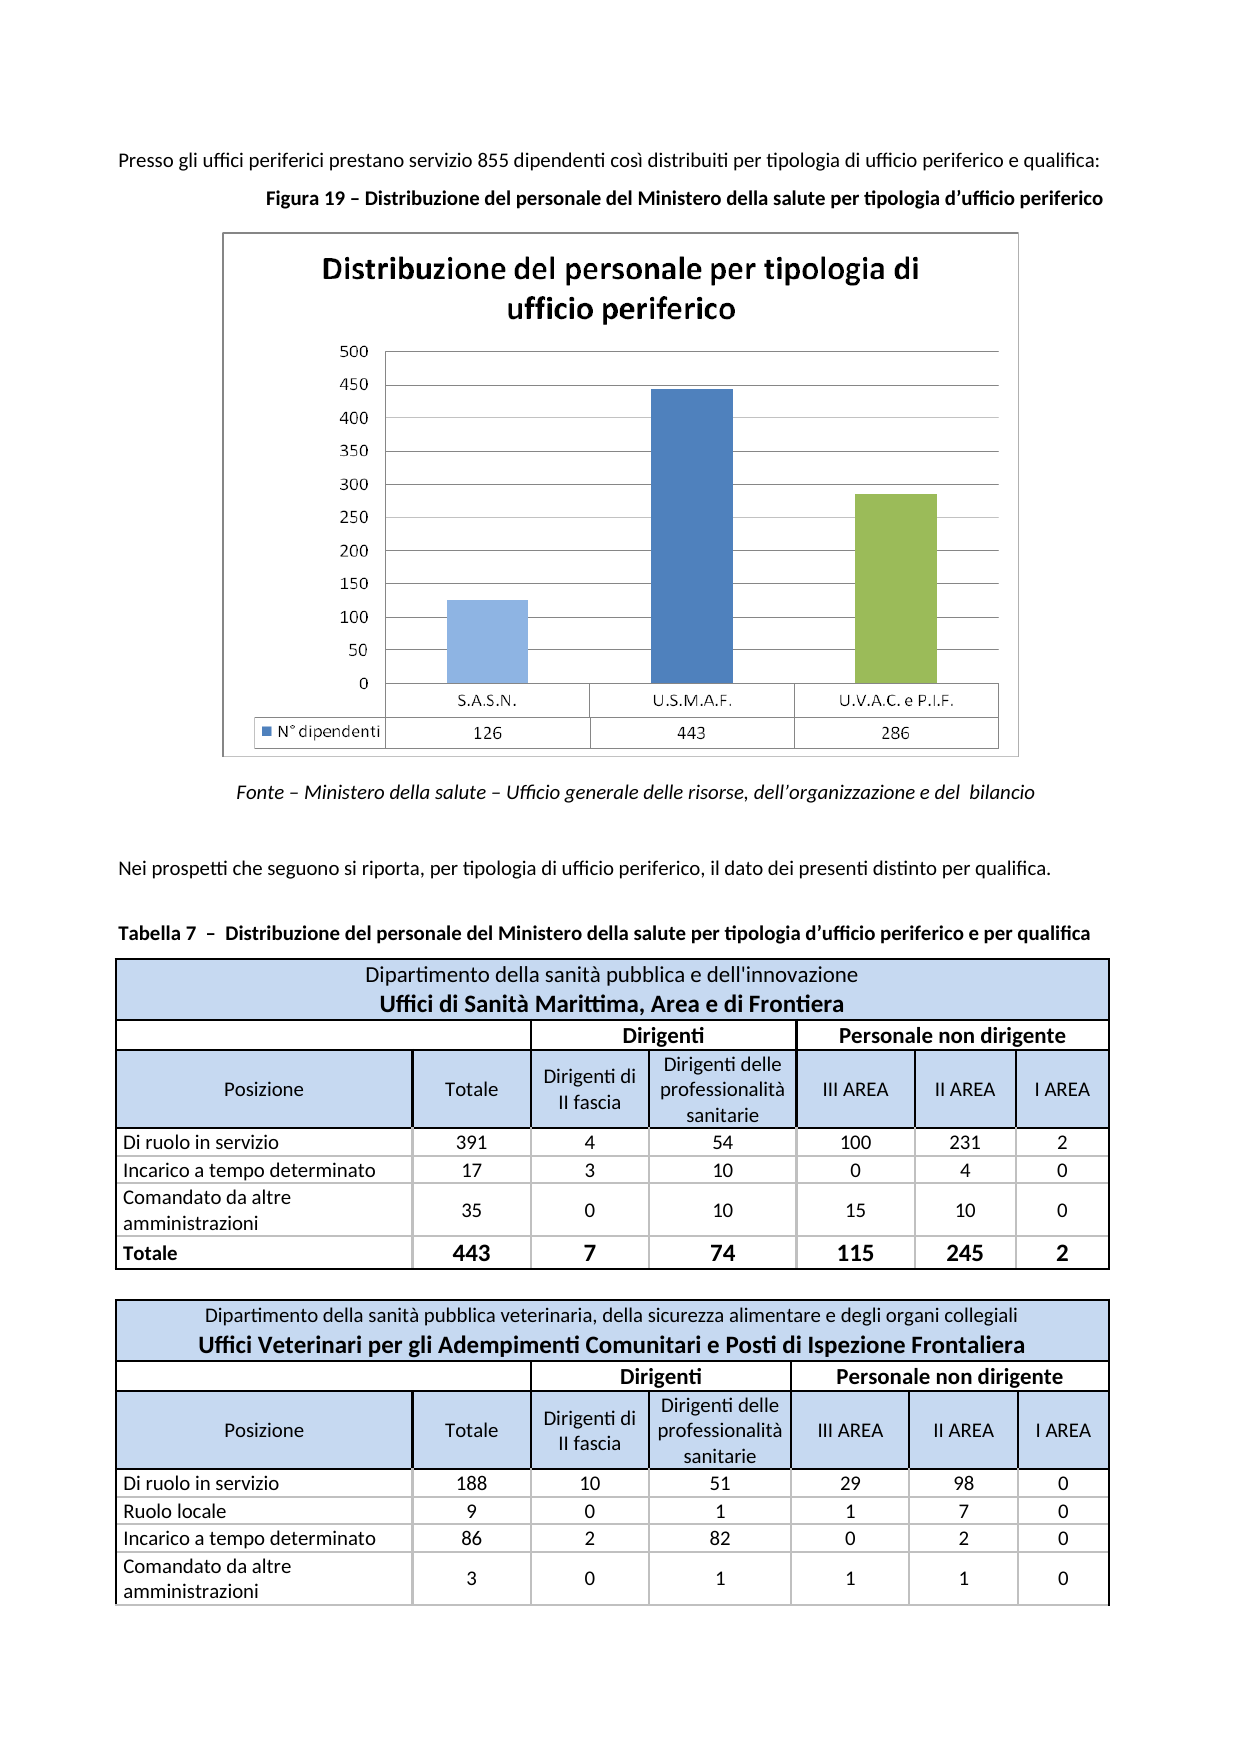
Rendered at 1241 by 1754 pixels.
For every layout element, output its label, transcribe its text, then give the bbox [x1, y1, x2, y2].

table_cell 0 [1017, 1184, 1108, 1235]
table_cell 9 [414, 1498, 530, 1523]
table_cell 0 [1017, 1157, 1108, 1182]
table_cell Ruolo locale [117, 1498, 411, 1523]
table_cell 17 [414, 1157, 530, 1182]
table_cell 100 [798, 1129, 914, 1155]
table_cell 0 [1019, 1525, 1108, 1551]
table_cell Posizione [117, 1051, 411, 1127]
table_cell [413, 1021, 530, 1049]
table_header [110, 1299, 115, 1329]
table_cell 0 [532, 1498, 648, 1523]
text Presso gli uffici periferici prestano servizio 855 dipendenti così distribuiti per tipologia di ufficio periferico e qualifica: [118, 147, 1122, 172]
table_cell 1 [650, 1553, 790, 1604]
table_cell 231 [916, 1129, 1015, 1155]
table_cell Personale non dirigente [798, 1021, 1108, 1049]
table_cell 2 [1017, 1129, 1108, 1155]
table_cell [110, 1496, 115, 1523]
table_cell 86 [414, 1525, 530, 1551]
table_cell [110, 1390, 115, 1468]
table_cell Totale [414, 1051, 530, 1127]
table_cell 2 [532, 1525, 648, 1551]
table_cell 3 [532, 1157, 648, 1182]
table_cell 7 [532, 1237, 648, 1268]
table_cell Dirigenti delle professionalità sanitarie [650, 1051, 795, 1127]
table_cell 0 [1019, 1498, 1108, 1523]
table_cell III AREA [792, 1392, 908, 1468]
table_cell 1 [792, 1498, 908, 1523]
table_cell 35 [414, 1184, 530, 1235]
table_cell 245 [916, 1237, 1015, 1268]
table_cell 0 [792, 1525, 908, 1551]
table_cell Uffici di Sanità Marittima, Area e di Frontiera [117, 988, 1108, 1019]
table_cell 10 [650, 1157, 795, 1182]
table_cell 74 [650, 1237, 795, 1268]
table_cell Dirigenti [532, 1021, 795, 1049]
table_cell 29 [792, 1470, 908, 1496]
table_cell Posizione [117, 1392, 411, 1468]
table_cell Uffici Veterinari per gli Adempimenti Comunitari e Posti di Ispezione Frontaliera [117, 1329, 1108, 1360]
table_cell 54 [650, 1129, 795, 1155]
table_header Dipartimento della sanità pubblica veterinaria, della sicurezza alimentare e degli organi collegiali [117, 1301, 1108, 1329]
table_cell [110, 1551, 115, 1604]
table_cell 10 [532, 1470, 648, 1496]
table_cell 391 [414, 1129, 530, 1155]
text Nei prospetti che seguono si riporta, per tipologia di ufficio periferico, il dato dei presenti distinto per qualifica. [118, 855, 1122, 881]
table_cell 1 [792, 1553, 908, 1604]
table_cell 2 [910, 1525, 1017, 1551]
table_cell 7 [910, 1498, 1017, 1523]
table_cell Personale non dirigente [792, 1362, 1108, 1390]
table_cell 51 [650, 1470, 790, 1496]
table_cell 0 [1019, 1470, 1108, 1496]
text Tabella 7 – Distribuzione del personale del Ministero della salute per tipologia d’ufficio periferico e per qualifica [118, 920, 1122, 945]
table_cell Totale [414, 1392, 530, 1468]
table_cell [110, 1523, 115, 1551]
table_cell Incarico a tempo determinato [117, 1525, 411, 1551]
table_cell II AREA [916, 1051, 1015, 1127]
table_cell III AREA [798, 1051, 914, 1127]
table_cell 2 [1017, 1237, 1108, 1268]
table_cell 443 [414, 1237, 530, 1268]
table_cell Incarico a tempo determinato [117, 1157, 411, 1182]
table_cell [117, 1362, 412, 1390]
table_cell [413, 1362, 530, 1390]
table_cell 0 [532, 1184, 648, 1235]
table_cell 4 [532, 1129, 648, 1155]
table_cell 3 [414, 1553, 530, 1604]
table_cell [117, 1021, 412, 1049]
table_cell 15 [798, 1184, 914, 1235]
table_cell 188 [414, 1470, 530, 1496]
table_header Dipartimento della sanità pubblica e dell'innovazione [117, 960, 1108, 988]
table_cell Dirigenti [532, 1362, 790, 1390]
table_cell Di ruolo in servizio [117, 1470, 411, 1496]
table_cell 10 [650, 1184, 795, 1235]
table_cell [110, 1468, 115, 1496]
table_cell 115 [798, 1237, 914, 1268]
table_cell Dirigenti di II fascia [532, 1392, 648, 1468]
table_cell 0 [798, 1157, 914, 1182]
table_cell Comandato da altre amministrazioni [117, 1553, 411, 1604]
table_cell Dirigenti di II fascia [532, 1051, 648, 1127]
text Fonte – Ministero della salute – Ufficio generale delle risorse, dell’organizzazione e del bilancio [192, 779, 1122, 804]
table_cell Dirigenti delle professionalità sanitarie [650, 1392, 790, 1468]
table_cell I AREA [1019, 1392, 1108, 1468]
table_cell 1 [650, 1498, 790, 1523]
table_cell II AREA [910, 1392, 1017, 1468]
table_cell [110, 1360, 115, 1390]
table_cell Totale [117, 1237, 411, 1268]
table_cell 0 [532, 1553, 648, 1604]
table_cell I AREA [1017, 1051, 1108, 1127]
table_cell Comandato da altre amministrazioni [117, 1184, 411, 1235]
table_cell 10 [916, 1184, 1015, 1235]
table_cell 0 [1019, 1553, 1108, 1604]
text Figura 19 – Distribuzione del personale del Ministero della salute per tipologia d’ufficio periferico [266, 185, 1122, 210]
table_cell 98 [910, 1470, 1017, 1496]
table_cell 4 [916, 1157, 1015, 1182]
table_cell 82 [650, 1525, 790, 1551]
table_cell 1 [910, 1553, 1017, 1604]
picture [221, 232, 1019, 757]
table_cell Di ruolo in servizio [117, 1129, 411, 1155]
table_cell [110, 1329, 115, 1360]
